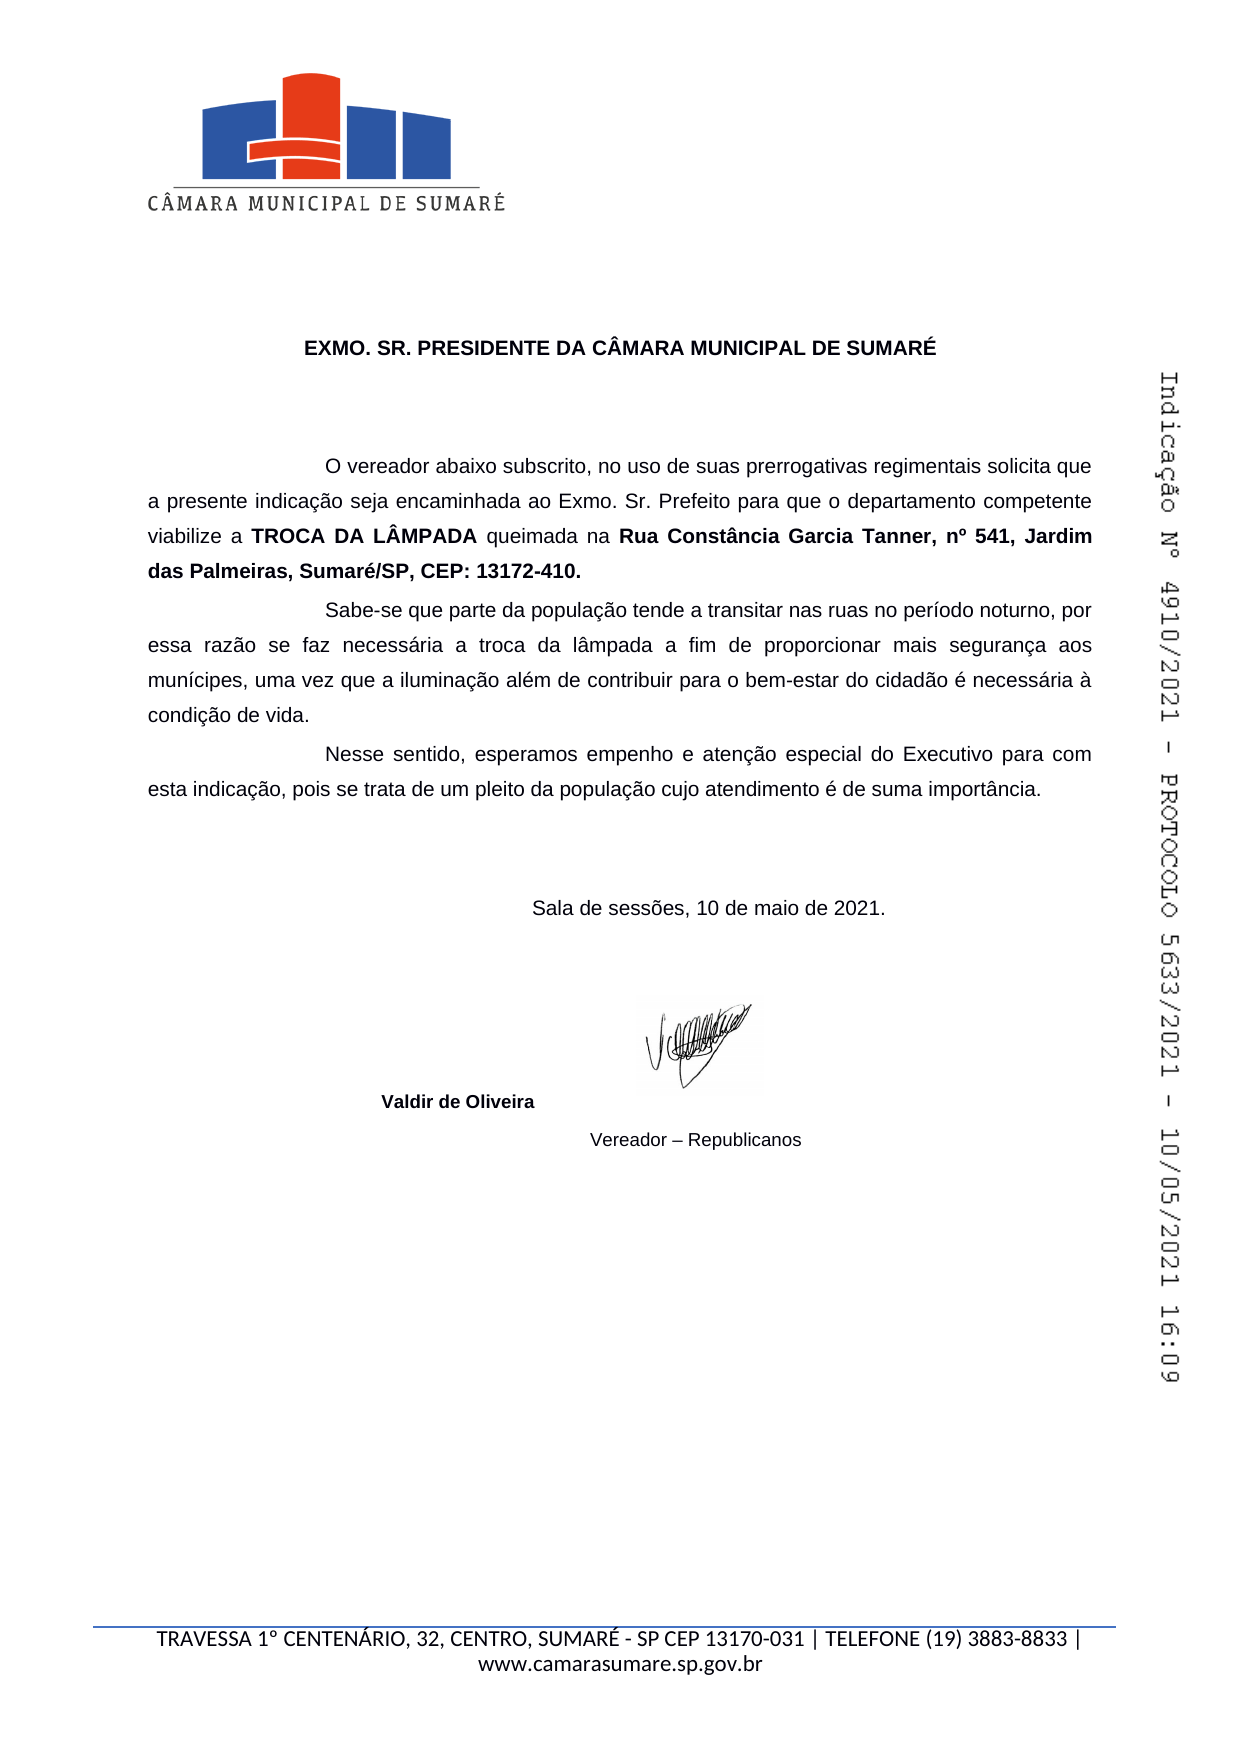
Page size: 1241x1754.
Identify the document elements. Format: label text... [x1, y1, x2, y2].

text Sabe-se que parte da população tende a transitar nas ruas no período noturno, por essa razão se faz necessária a troca da lâmpada a fim de proporcionar mais segurança aos munícipes, uma vez que a iluminação além de contribuir para o bem-estar do cidadão é necessária à condição de vida. [148, 599, 1093, 726]
text Vereador – Republicanos [148, 1129, 1093, 1150]
picture [147, 73, 507, 216]
picture [635, 994, 764, 1096]
text Sala de sessões, 10 de maio de 2021. [148, 896, 1093, 919]
text EXMO. SR. PRESIDENTE DA CÂMARA MUNICIPAL DE SUMARÉ [148, 336, 1093, 359]
text Nesse sentido, esperamos empenho e atenção especial do Executivo para com esta indicação, pois se trata de um pleito da população cujo atendimento é de suma importância. [148, 743, 1093, 801]
text O vereador abaixo subscrito, no uso de suas prerrogativas regimentais solicita que a presente indicação seja encaminhada ao Exmo. Sr. Prefeito para que o departamento competente viabilize a TROCA DA LÂMPADA queimada na Rua Constância Garcia Tanner, nº 541, Jardim das Palmeiras, Sumaré/SP, CEP: 13172-410. [148, 455, 1093, 582]
text Valdir de Oliveira [148, 1092, 1093, 1113]
picture [1135, 366, 1198, 1388]
